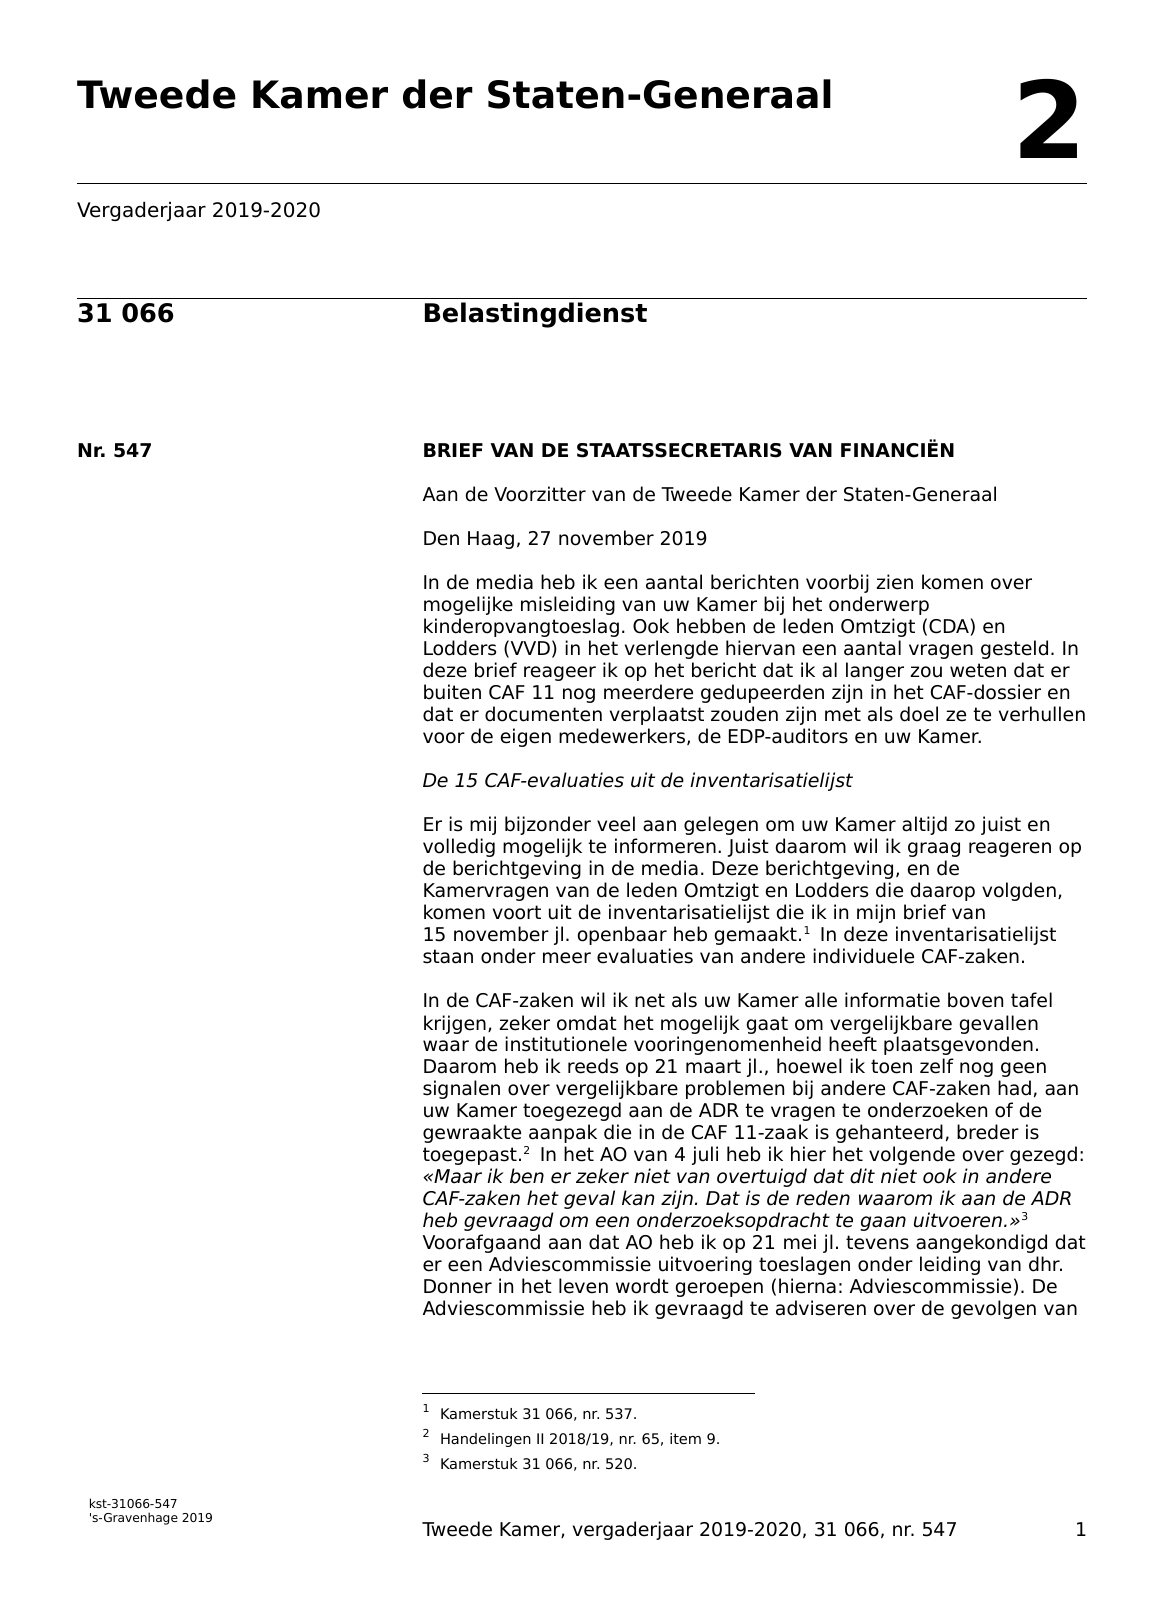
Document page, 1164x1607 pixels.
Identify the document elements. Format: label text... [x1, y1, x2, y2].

text Er is mij bijzonder veel aan gelegen om uw Kamer altijd zo juist en volledig mogelijk te informeren. Juist daarom wil ik graag reageren op de berichtgeving in de media. Deze berichtgeving, en de Kamervragen van de leden Omtzigt en Lodders die daarop volgden, komen voort uit de inventarisatielijst die ik in mijn brief van 15 november jl. openbaar heb gemaakt. In deze inventarisatielijst staan onder meer evaluaties van andere individuele CAF-zaken. [422, 814, 1087, 968]
table_header 2 [886, 59, 1087, 183]
subtitle Nr. 547 BRIEF VAN DE STAATSSECRETARIS VAN FINANCIËN [77, 440, 1087, 462]
subtitle De 15 CAF-evaluaties uit de inventarisatielijst [422, 770, 1087, 792]
text In de media heb ik een aantal berichten voorbij zien komen over mogelijke misleiding van uw Kamer bij het onderwerp kinderopvangtoeslag. Ook hebben de leden Omtzigt (CDA) en Lodders (VVD) in het verlengde hiervan een aantal vragen gesteld. In deze brief reageer ik op het bericht dat ik al langer zou weten dat er buiten CAF 11 nog meerdere gedupeerden zijn in het CAF-dossier en dat er documenten verplaatst zouden zijn met als doel ze te verhullen voor de eigen medewerkers, de EDP-auditors en uw Kamer. [422, 572, 1087, 748]
text Aan de Voorzitter van de Tweede Kamer der Staten-Generaal [422, 484, 1087, 506]
text 's-Gravenhage 2019 [88, 1511, 323, 1525]
table_header Tweede Kamer der Staten-Generaal [77, 59, 886, 183]
table_cell Vergaderjaar 2019-2020 [77, 184, 1087, 298]
text Handelingen II 2018/19, nr. 65, item 9. [422, 1427, 1087, 1449]
text In de CAF-zaken wil ik net als uw Kamer alle informatie boven tafel krijgen, zeker omdat het mogelijk gaat om vergelijkbare gevallen waar de institutionele vooringenomenheid heeft plaatsgevonden. Daarom heb ik reeds op 21 maart jl., hoewel ik toen zelf nog geen signalen over vergelijkbare problemen bij andere CAF-zaken had, aan uw Kamer toegezegd aan de ADR te vragen te onderzoeken of de gewraakte aanpak die in de CAF 11-zaak is gehanteerd, breder is toegepast. In het AO van 4 juli heb ik hier het volgende over gezegd: «Maar ik ben er zeker niet van overtuigd dat dit niet ook in andere CAF-zaken het geval kan zijn. Dat is de reden waarom ik aan de ADR heb gevraagd om een onderzoeksopdracht te gaan uitvoeren.» Voorafgaand aan dat AO heb ik op 21 mei jl. tevens aangekondigd dat er een Adviescommissie uitvoering toeslagen onder leiding van dhr. Donner in het leven wordt geroepen (hierna: Adviescommissie). De Adviescommissie heb ik gevraagd te adviseren over de gevolgen van [422, 990, 1087, 1320]
text Kamerstuk 31 066, nr. 520. [422, 1452, 1087, 1474]
text kst-31066-547 [88, 1497, 323, 1511]
text Kamerstuk 31 066, nr. 537. [422, 1402, 1087, 1424]
subtitle 31 066 Belastingdienst [77, 299, 1087, 329]
text Den Haag, 27 november 2019 [422, 528, 1087, 550]
